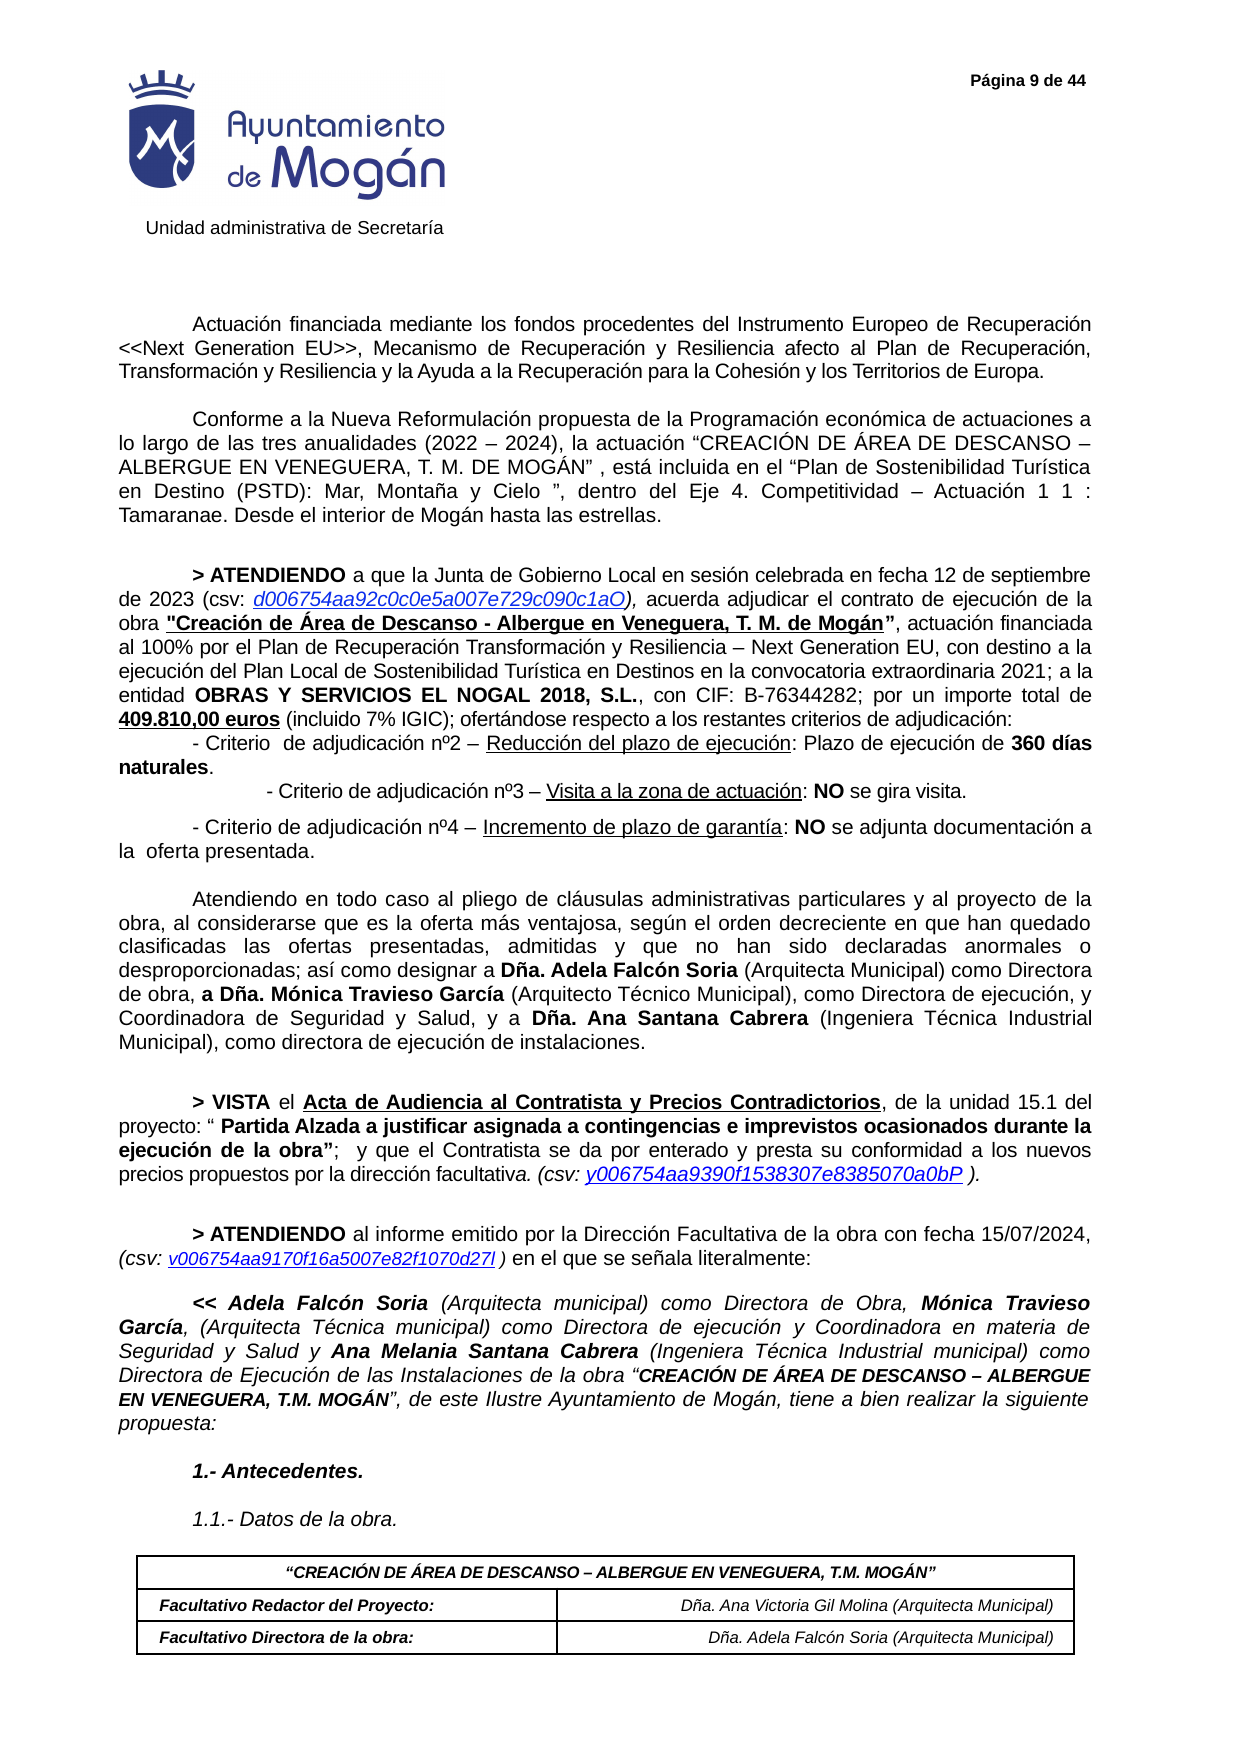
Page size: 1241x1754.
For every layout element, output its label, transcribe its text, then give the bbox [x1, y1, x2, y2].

text > ATENDIENDO a que la Junta de Gobierno Local en sesión celebrada en fecha 12 de septiembre de 2023 (csv: d006754aa92c0c0e5a007e729c090c1aO), acuerda adjudicar el contrato de ejecución de la obra "Creación de Área de Descanso - Albergue en Veneguera, T. M. de Mogán”, actuación financiada al 100% por el Plan de Recuperación Transformación y Resiliencia – Next Generation EU, con destino a la ejecución del Plan Local de Sostenibilidad Turística en Destinos en la convocatoria extraordinaria 2021; a la entidad OBRAS Y SERVICIOS EL NOGAL 2018, S.L., con CIF: B-76344282; por un importe total de 409.810,00 euros (incluido 7% IGIC); ofertándose respecto a los restantes criterios de adjudicación: [118, 563, 1092, 731]
text 1.1.- Datos de la obra. [118, 1507, 1092, 1531]
text << Adela Falcón Soria (Arquitecta municipal) como Directora de Obra, Mónica Travieso García, (Arquitecta Técnica municipal) como Directora de ejecución y Coordinadora en materia de Seguridad y Salud y Ana Melania Santana Cabrera (Ingeniera Técnica Industrial municipal) como Directora de Ejecución de las Instalaciones de la obra “CREACIÓN DE ÁREA DE DESCANSO – ALBERGUE EN VENEGUERA, T.M. MOGÁN”, de este Ilustre Ayuntamiento de Mogán, tiene a bien realizar la siguiente propuesta: [118, 1291, 1092, 1435]
text - Criterio de adjudicación nº3 – Visita a la zona de actuación: NO se gira visita. [118, 778, 1092, 802]
text Conforme a la Nueva Reformulación propuesta de la Programación económica de actuaciones a lo largo de las tres anualidades (2022 – 2024), la actuación “CREACIÓN DE ÁREA DE DESCANSO – ALBERGUE EN VENEGUERA, T. M. DE MOGÁN” , está incluida en el “Plan de Sostenibilidad Turística en Destino (PSTD): Mar, Montaña y Cielo ”, dentro del Eje 4. Competitividad – Actuación 1 1 : Tamaranae. Desde el interior de Mogán hasta las estrellas. [118, 407, 1092, 527]
text Atendiendo en todo caso al pliego de cláusulas administrativas particulares y al proyecto de la obra, al considerarse que es la oferta más ventajosa, según el orden decreciente en que han quedado clasificadas las ofertas presentadas, admitidas y que no han sido declaradas anormales o desproporcionadas; así como designar a Dña. Adela Falcón Soria (Arquitecta Municipal) como Directora de obra, a Dña. Mónica Travieso García (Arquitecto Técnico Municipal), como Directora de ejecución, y Coordinadora de Seguridad y Salud, y a Dña. Ana Santana Cabrera (Ingeniera Técnica Industrial Municipal), como directora de ejecución de instalaciones. [118, 886, 1092, 1054]
list > ATENDIENDO al informe emitido por la Dirección Facultativa de la obra con fecha 15/07/2024, (csv: v006754aa9170f16a5007e82f1070d27l ) en el que se señala literalmente: [118, 1222, 1092, 1270]
text Actuación financiada mediante los fondos procedentes del Instrumento Europeo de Recuperación <<Next Generation EU>>, Mecanismo de Recuperación y Resiliencia afecto al Plan de Recuperación, Transformación y Resiliencia y la Ayuda a la Recuperación para la Cohesión y los Territorios de Europa. [118, 311, 1092, 383]
list - Criterio de adjudicación nº4 – Incremento de plazo de garantía: NO se adjunta documentación a la oferta presentada. [118, 814, 1092, 862]
text - Criterio de adjudicación nº2 – Reducción del plazo de ejecución: Plazo de ejecución de 360 días naturales. [118, 731, 1092, 778]
table_cell Dña. Ana Victoria Gil Molina (Arquitecta Municipal) [558, 1590, 1073, 1620]
table_cell Facultativo Redactor del Proyecto: [138, 1590, 556, 1620]
list > VISTA el Acta de Audiencia al Contratista y Precios Contradictorios, de la unidad 15.1 del proyecto: “ Partida Alzada a justificar asignada a contingencias e imprevistos ocasionados durante la ejecución de la obra”; y que el Contratista se da por enterado y presta su conformidad a los nuevos precios propuestos por la dirección facultativa. (csv: y006754aa9390f1538307e8385070a0bP ). [118, 1090, 1092, 1186]
picture [128, 70, 445, 206]
text 1.- Antecedentes. [118, 1459, 1092, 1483]
table_cell Facultativo Directora de la obra: [138, 1622, 556, 1653]
table_cell Dña. Adela Falcón Soria (Arquitecta Municipal) [558, 1622, 1073, 1653]
table_header “CREACIÓN DE ÁREA DE DESCANSO – ALBERGUE EN VENEGUERA, T.M. MOGÁN” [138, 1557, 1073, 1587]
